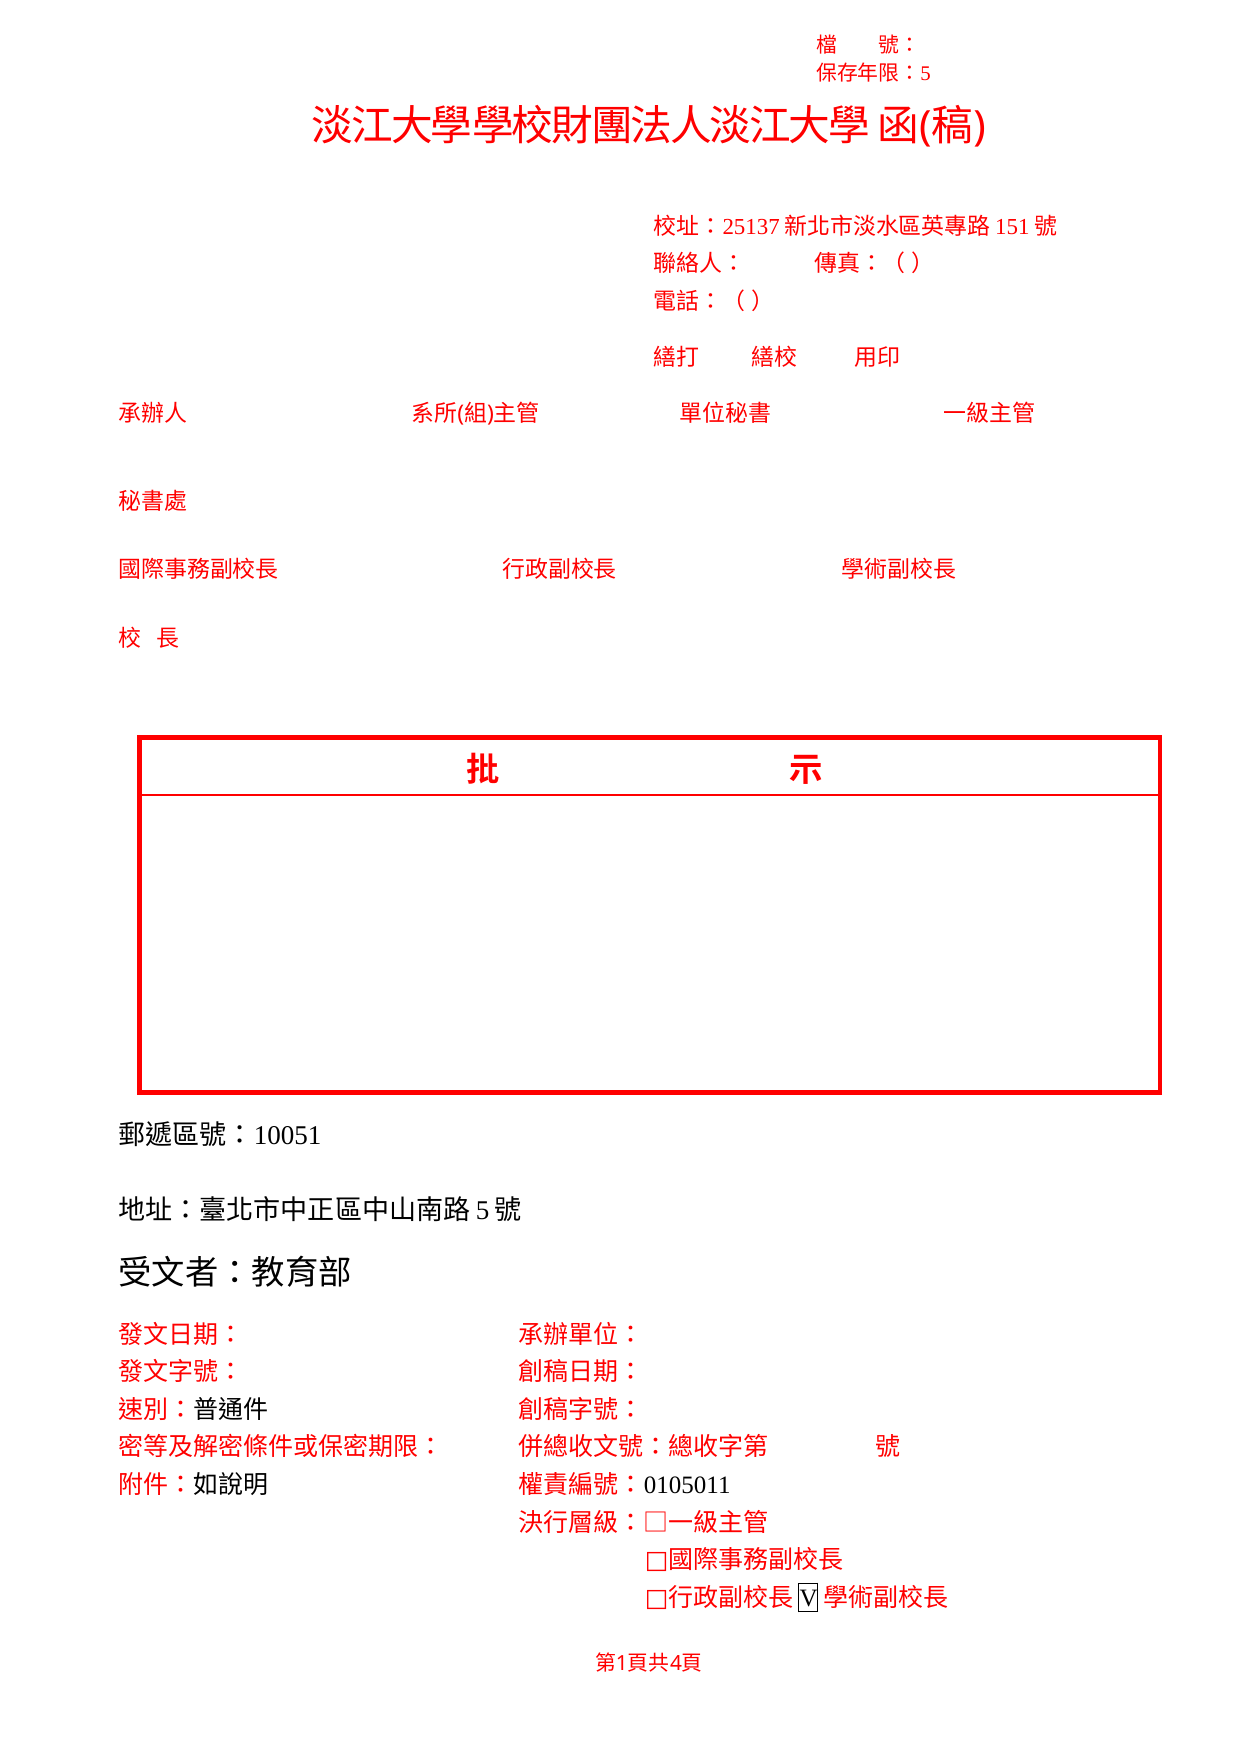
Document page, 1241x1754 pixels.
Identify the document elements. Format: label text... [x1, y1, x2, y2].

text 校址：25137新北市淡水區英專路151號 [653, 206, 1181, 243]
table_header 檔 號： 保存年限：5 [813, 35, 982, 88]
table_header 發文日期： 發文字號： 速別：普通件 密等及解密條件或保密期限： 附件：如說明 [107, 1314, 519, 1614]
text 電話：（ ） [653, 281, 1181, 318]
table_cell [142, 796, 1158, 1090]
text 地址：臺北市中正區中山南路5號 [118, 1170, 1181, 1245]
text 秘書處 [118, 483, 1181, 516]
text 校 長 [118, 620, 1181, 653]
text 聯絡人： 傳真：（ ） [653, 243, 1181, 281]
table_header 承辦單位： 創稿日期： 創稿字號： 併總收文號：總收字第 號 權責編號：0105011 決行層級：□一級主管 □國際事務副校長 □行政副校長V學術副校長 [519, 1314, 1202, 1614]
text 國際事務副校長 行政副校長 學術副校長 [118, 551, 1181, 584]
text 受文者：教育部 [118, 1245, 1181, 1295]
text 郵遞區號：10051 [118, 1095, 1181, 1170]
text 承辦人 系所(組)主管 單位秘書 一級主管 [118, 393, 1181, 431]
text 繕打 繕校 用印 [653, 337, 1181, 374]
table_header 批示 [142, 740, 1158, 794]
